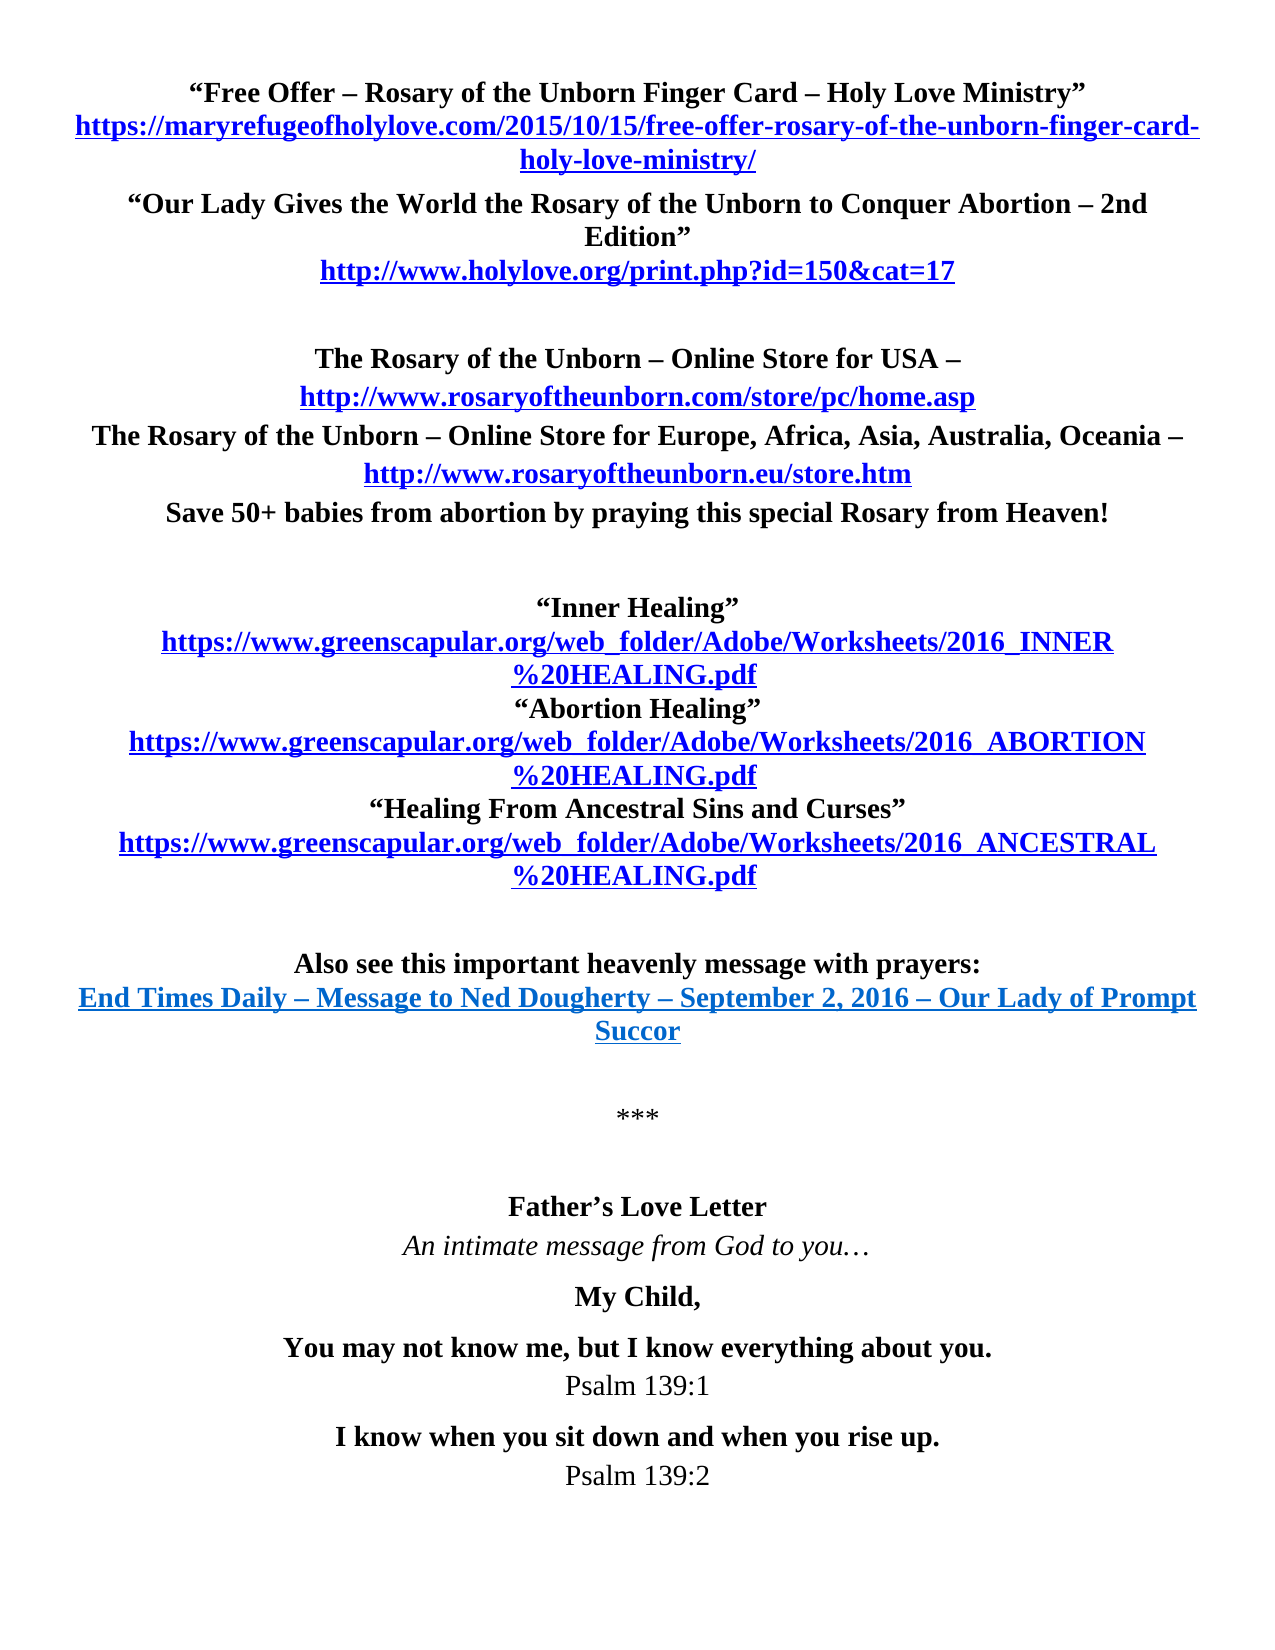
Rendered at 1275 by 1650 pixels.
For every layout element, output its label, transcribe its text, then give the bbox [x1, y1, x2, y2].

text *** [75, 1101, 1200, 1135]
text Also see this important heavenly message with prayers: End Times Daily – Message to Ned Dougherty – September 2, 2016 – Our Lady of Prompt Succor [75, 946, 1200, 1047]
text “Free Offer – Rosary of the Unborn Finger Card – Holy Love Ministry” https://maryrefugeofholylove.com/2015/10/15/free-offer-rosary-of-the-unborn-finger-card- [75, 75, 1200, 138]
text My Child, [75, 1279, 1200, 1312]
text “Inner Healing” https://www.greenscapular.org/web_folder/Adobe/Worksheets/2016_INNER%20HEALING.pdf “Abortion Healing” https://www.greenscapular.org/web_folder/Adobe/Worksheets/2016_ABORTION%20HEALING.pdf “Healing From Ancestral Sins and Curses” https://www.greenscapular.org/web_folder/Adobe/Worksheets/2016_ANCESTRAL%20HEALING.pdf [75, 590, 1200, 892]
text “Our Lady Gives the World the Rosary of the Unborn to Conquer Abortion – 2nd Edition” http://www.holylove.org/print.php?id=150&cat=17 [75, 186, 1200, 287]
text Father’s Love Letter An intimate message from God to you… [75, 1189, 1200, 1261]
text I know when you sit down and when you rise up. Psalm 139:2 [75, 1419, 1200, 1492]
text The Rosary of the Unborn – Online Store for USA – http://www.rosaryoftheunborn.com/store/pc/home.asp The Rosary of the Unborn – Online Store for Europe, Africa, Asia, Australia, Oceania – http://www.rosaryoftheunborn.eu/store.htm Save 50+ babies from abortion by praying this special Rosary from Heaven! [75, 341, 1200, 529]
text holy-love-ministry/ [75, 139, 1200, 176]
text You may not know me, but I know everything about you. Psalm 139:1 [75, 1330, 1200, 1402]
